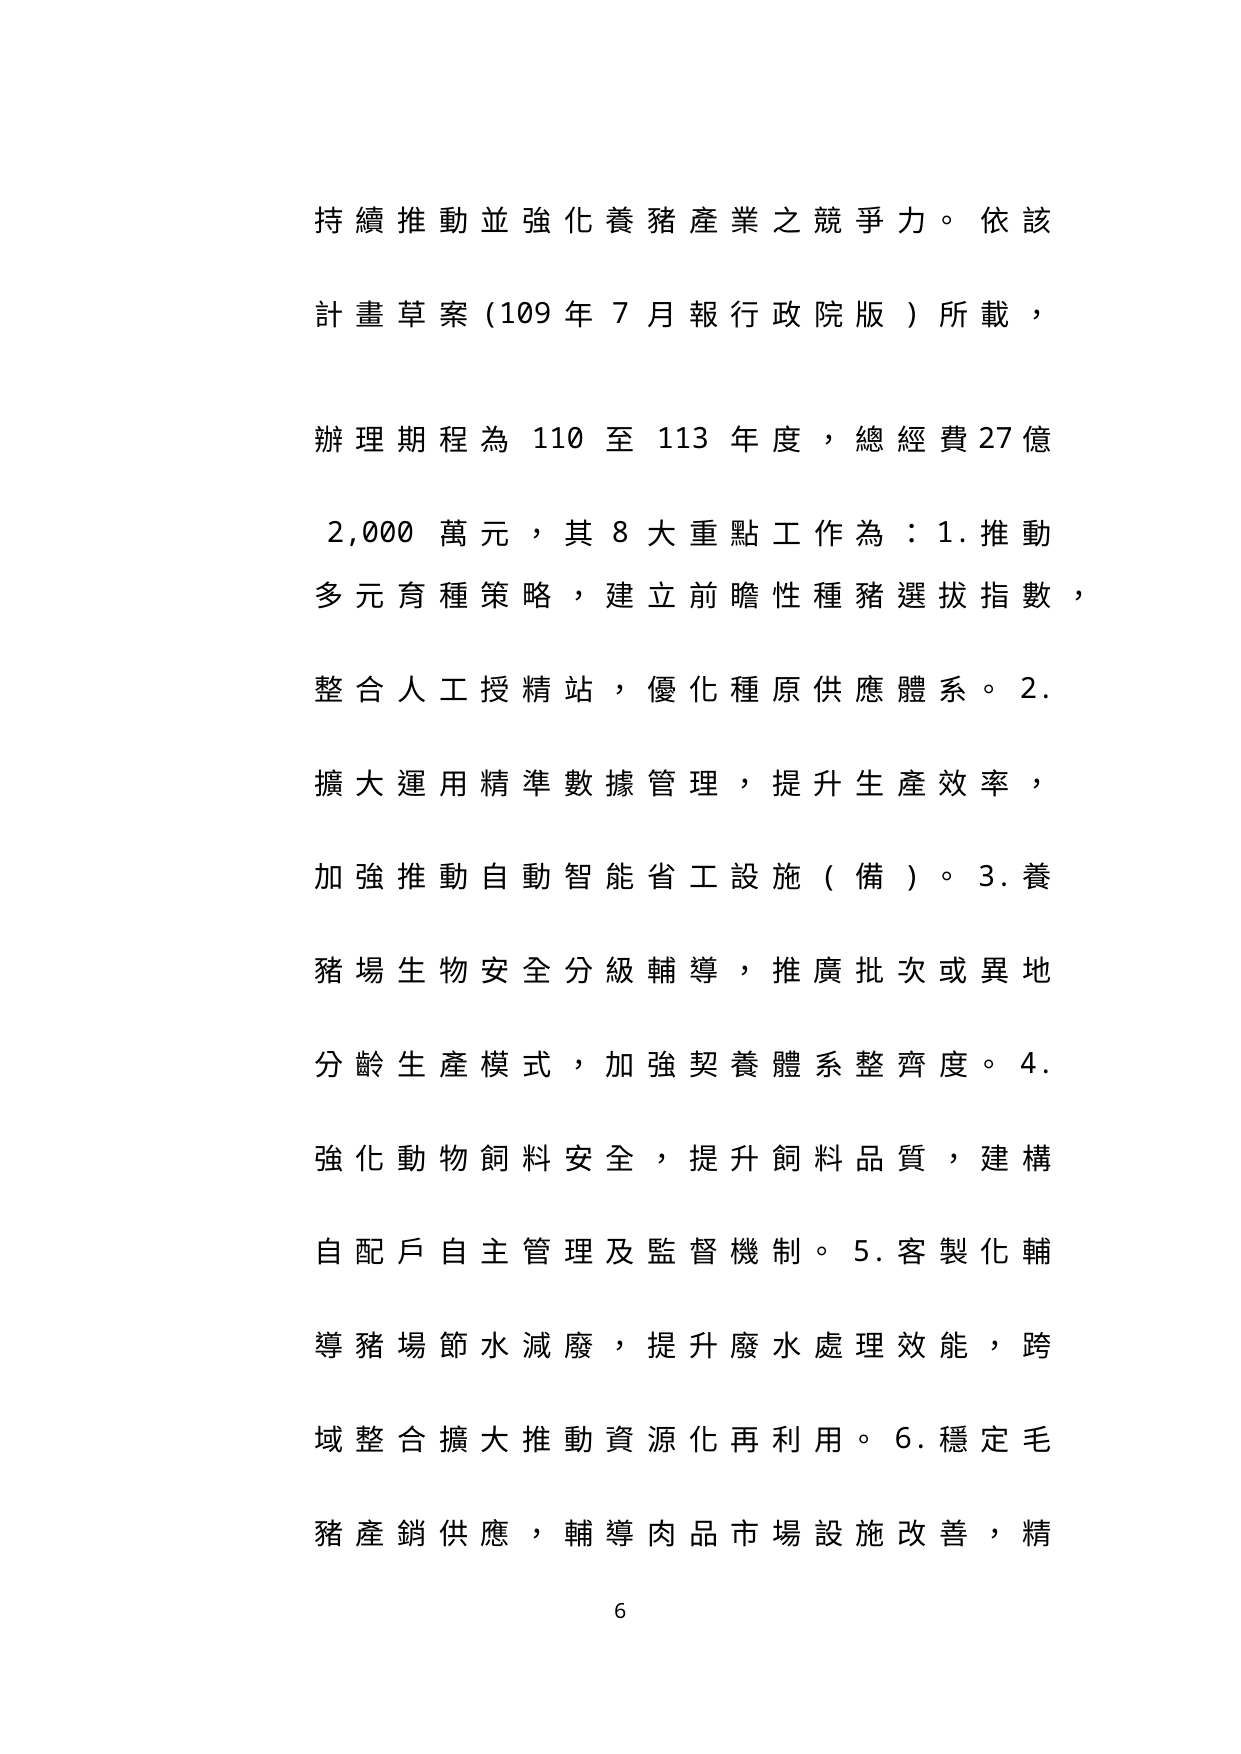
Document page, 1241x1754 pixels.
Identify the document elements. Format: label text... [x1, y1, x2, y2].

text 養豬躍升計畫為農委會於109年提出之4年期計畫(於110年度中央政府總預算案送至本院審議時行政院尚未核定)，係接續將於109年底屆期之養豬振興計畫，持續推動並強化養豬產業之競爭力。依該計畫草案(109年7月報行政院版)所載，辦理期程為110至113年度，總經費27億2,000萬元，其8大重點工作為：1.推動多元育種策略，建立前瞻性種豬選拔指數，整合人工授精站，優化種原供應體系。2.擴大運用精準數據管理，提升生產效率，加強推動自動智能省工設施(備)。3.養豬場生物安全分級輔導，推廣批次或異地分齡生產模式，加強契養體系整齊度。4.強化動物飼料安全，提升飼料品質，建構自配戶自主管理及監督機制。5.客製化輔導豬場節水減廢，提升廢水處理效能，跨域整合擴大推動資源化再利用。6.穩定毛豬產銷供應，輔導肉品市場設施改善，精進豬肉溯源管理，強化產銷履歷。7.推動國產肉品供應升級，優化學校午餐溯源豬肉供需管理，為校園食材品質安全把關。8.整備豬肉外銷產業鏈，建構豬肉及種原出口體系，優化創新加值，積極開拓外銷契機。該8大重點工作之經費配比以客製化輔導養豬場節水減廢，提升廢水處理效能，擴大推動資源化再利用14億6,300萬元(占比53.79%)最高(詳表1)。 [271, 177, 1058, 1552]
